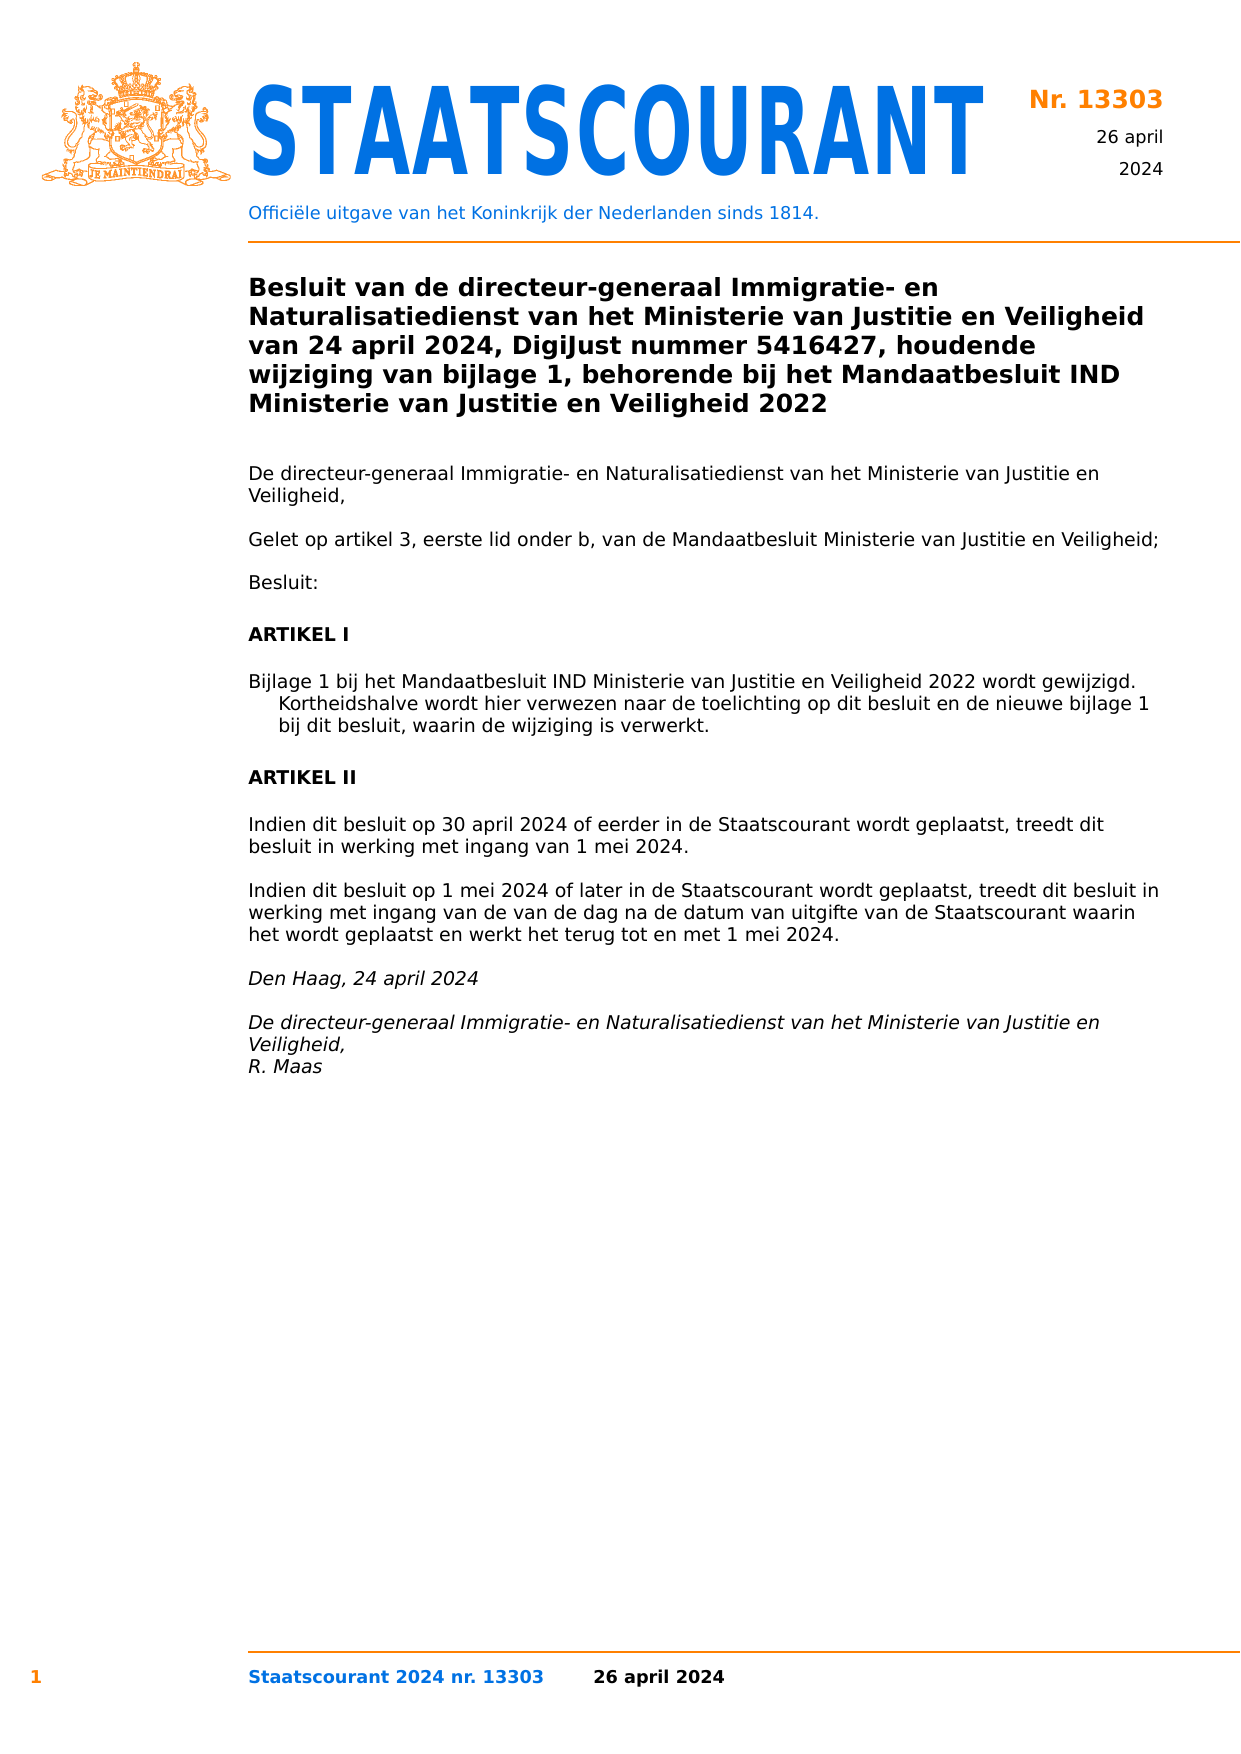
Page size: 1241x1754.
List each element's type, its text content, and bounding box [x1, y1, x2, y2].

text Gelet op artikel 3, eerste lid onder b, van de Mandaatbesluit Ministerie van Justitie en Veiligheid; [248, 528, 1163, 550]
text De directeur-generaal Immigratie- en Naturalisatiedienst van het Ministerie van Justitie en Veiligheid, [248, 463, 1163, 507]
table_header STAATSCOURANT [248, 62, 998, 203]
subtitle ARTIKEL II [248, 767, 1163, 789]
text Indien dit besluit op 30 april 2024 of eerder in de Staatscourant wordt geplaatst, treedt dit besluit in werking met ingang van 1 mei 2024. [248, 814, 1163, 858]
table_header Nr. 13303 [998, 62, 1240, 121]
picture [41, 62, 231, 186]
text Besluit: [248, 572, 1163, 594]
text Bijlage 1 bij het Mandaatbesluit IND Ministerie van Justitie en Veiligheid 2022 wordt gewijzigd. [248, 671, 1163, 693]
table_cell 2024 [998, 153, 1240, 203]
text Den Haag, 24 april 2024 [248, 968, 1163, 990]
text Kortheidshalve wordt hier verwezen naar de toelichting op dit besluit en de nieuwe bijlage 1 bij dit besluit, waarin de wijziging is verwerkt. [278, 693, 1163, 737]
table_header [25, 62, 248, 241]
subtitle Besluit van de directeur-generaal Immigratie- en Naturalisatiedienst van het Ministerie van Justitie en Veiligheid van 24 april 2024, DigiJust nummer 5416427, houdende wijziging van bijlage 1, behorende bij het Mandaatbesluit IND Ministerie van Justitie en Veiligheid 2022 [248, 273, 1163, 419]
text De directeur-generaal Immigratie- en Naturalisatiedienst van het Ministerie van Justitie en Veiligheid, R. Maas [248, 1012, 1163, 1078]
table_cell 26 april [998, 121, 1240, 153]
subtitle ARTIKEL I [248, 624, 1163, 646]
table_cell Officiële uitgave van het Koninkrijk der Nederlanden sinds 1814. [248, 203, 1240, 241]
text Indien dit besluit op 1 mei 2024 of later in de Staatscourant wordt geplaatst, treedt dit besluit in werking met ingang van de van de dag na de datum van uitgifte van de Staatscourant waarin het wordt geplaatst en werkt het terug tot en met 1 mei 2024. [248, 880, 1163, 946]
